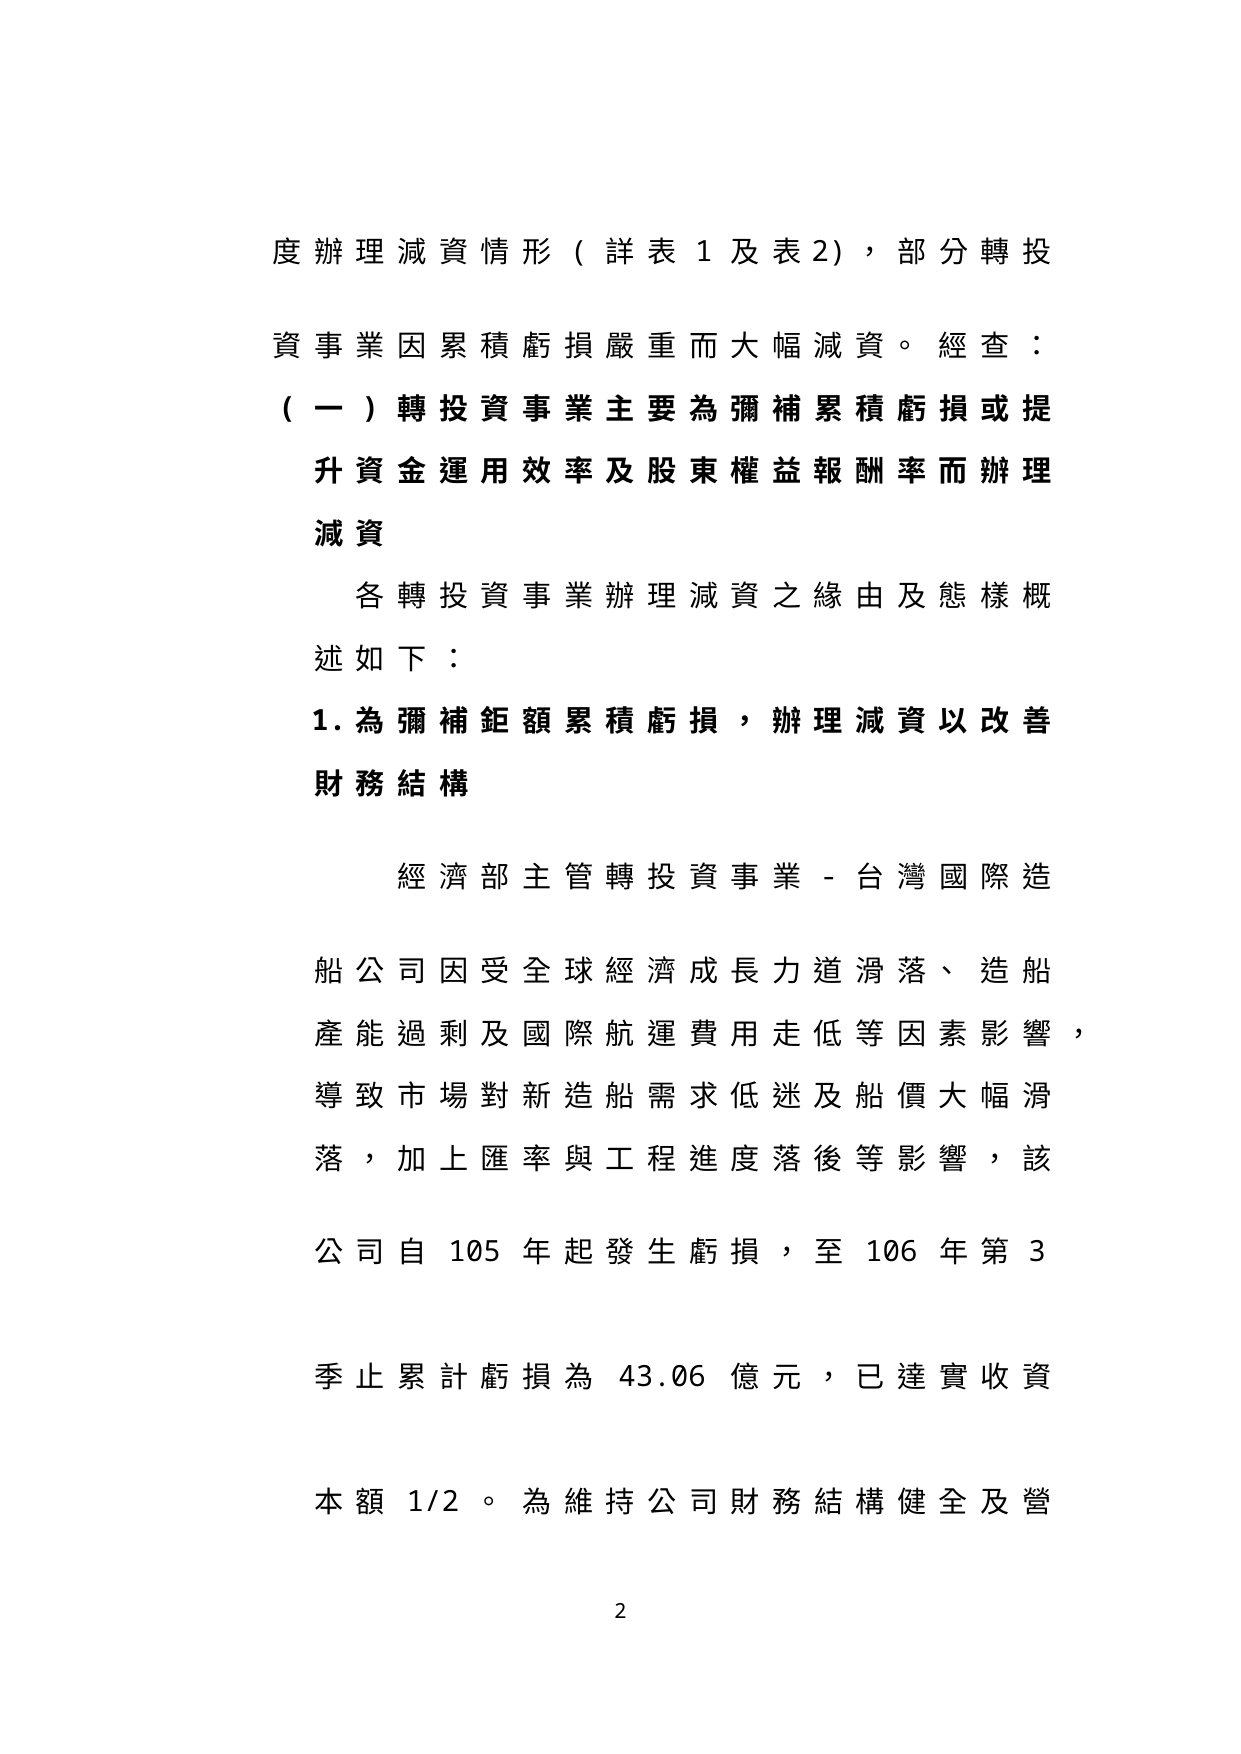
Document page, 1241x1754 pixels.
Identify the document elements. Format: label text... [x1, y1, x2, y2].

text 事業辦理減資係指公司減少資本額，收回註銷發行在外股份，並依據公司法第168條第1項規定，公司欲減少資本額應經股東會決議通過，股東則依所持股份比例減少之。辦理減資緣由有：為彌補公司鉅額累積虧損，先減資再辦理現金增資，引進資金以改善財務結構；或公司因股本龐大，為提高每股盈餘及公司股票價格，或公司現金充沛而暫無其他資金需求，為提高資金使用收益，實施庫藏股計畫，於市場買回自家公司流通在外部分股份並辦理註銷，以減少資本額。詢據各主管機關轉投資事業於106年度至108年度辦理減資情形(詳表1及表2)，部分轉投資事業因累積虧損嚴重而大幅減資。經查： [242, 177, 1058, 365]
text 1.為彌補鉅額累積虧損，辦理減資以改善財務結構 [271, 677, 1058, 802]
text 各轉投資事業辦理減資之緣由及態樣概述如下： [271, 552, 1058, 677]
text (一)轉投資事業主要為彌補累積虧損或提升資金運用效率及股東權益報酬率而辦理減資 [242, 365, 1058, 552]
text 經濟部主管轉投資事業-台灣國際造船公司因受全球經濟成長力道滑落、造船產能過剩及國際航運費用走低等因素影響，導致市場對新造船需求低迷及船價大幅滑落，加上匯率與工程進度落後等影響，該公司自105年起發生虧損，至106年第3季止累計虧損為43.06億元，已達實收資本額1/2。為維持公司財務結構健全及營運周轉，除於106年度及107 年度借款 53 億元及 7 億元外，並於107年辦理減資彌補虧損及私募增資案，原實收資本額為74.35億元，減資後實收資本額為31.29億元，減資43.06億元，減資比率達57.92%。 [301, 802, 1058, 1552]
